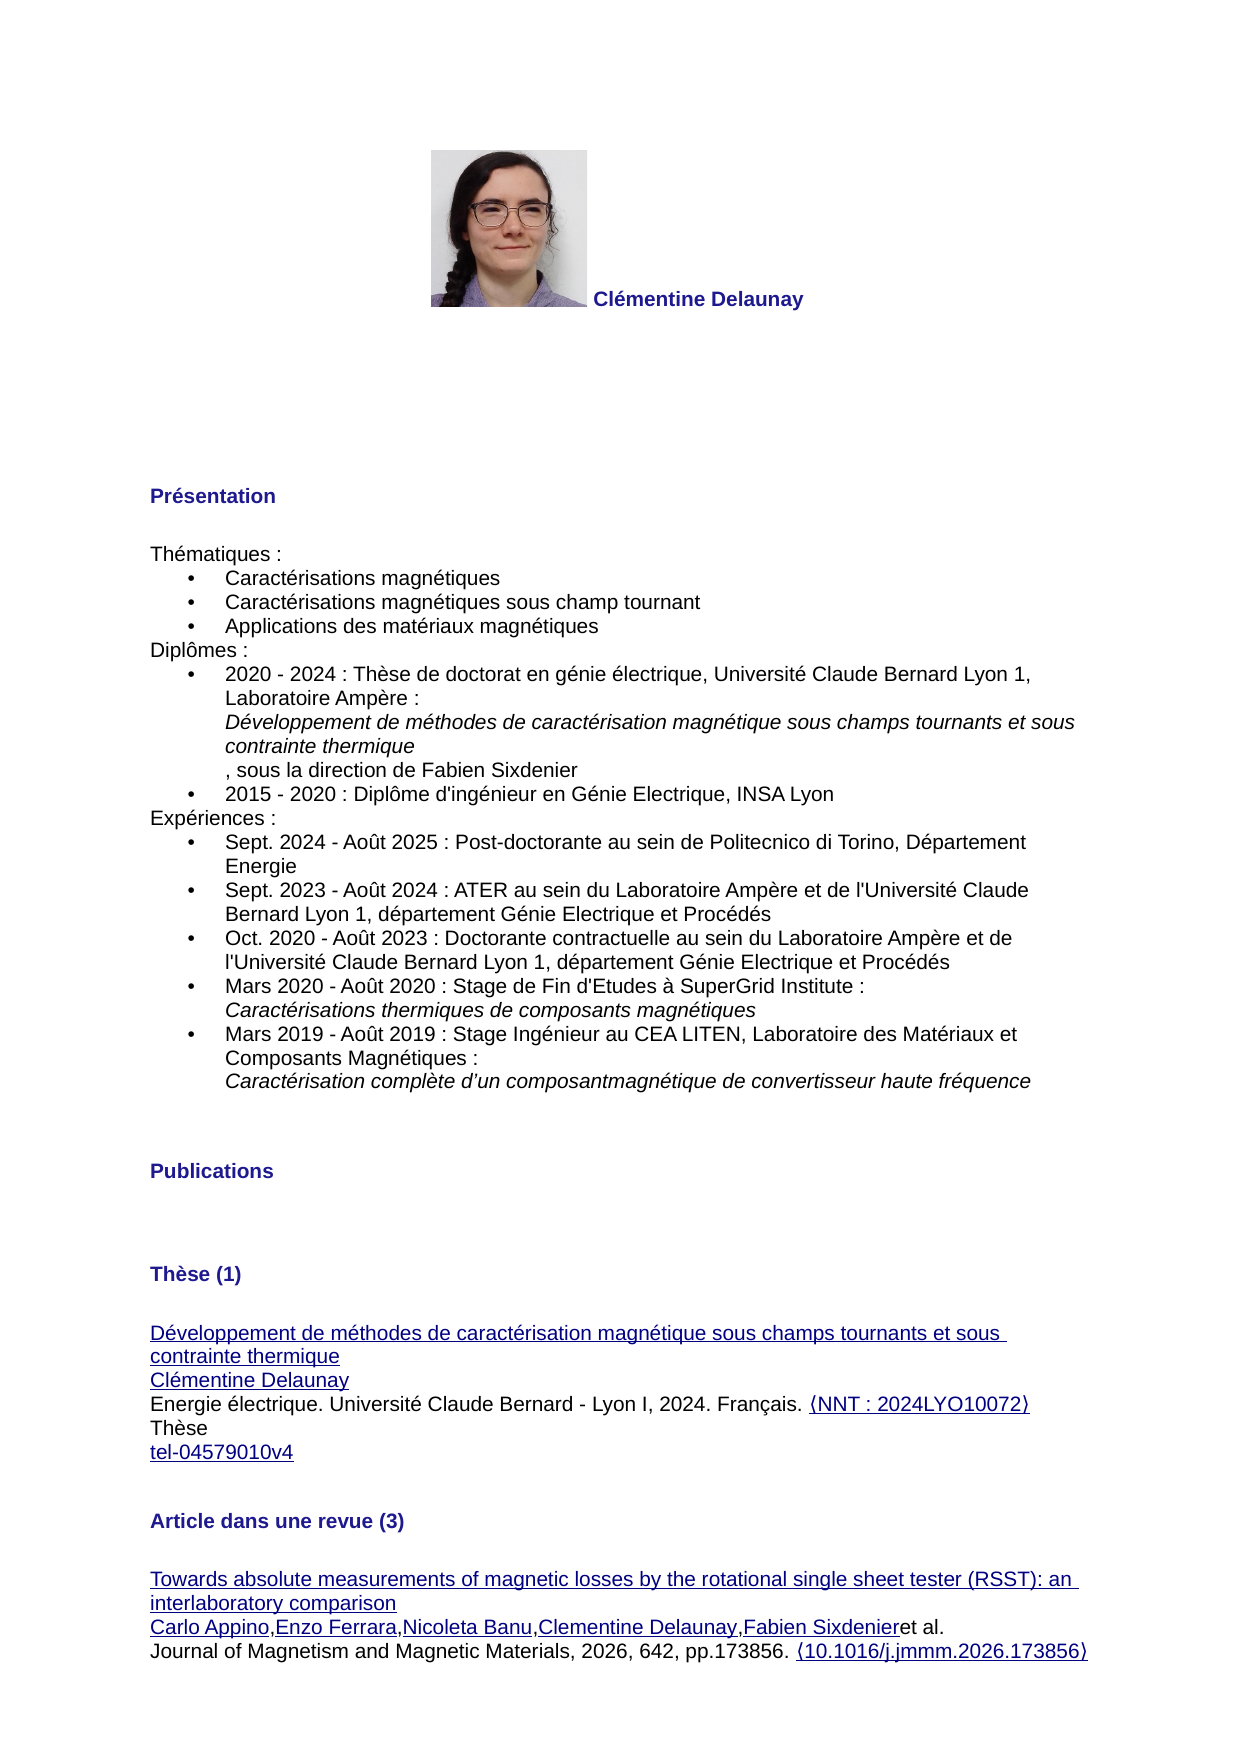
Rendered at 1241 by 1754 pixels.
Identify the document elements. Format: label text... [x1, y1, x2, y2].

subtitle Thèse (1) [150, 1262, 1090, 1286]
list Développement de méthodes de caractérisation magnétique sous champs tournants et sous contrainte thermique [187, 710, 1090, 758]
subtitle Publications [150, 1159, 1090, 1183]
list Sept. 2024 - Août 2025 : Post-doctorante au sein de Politecnico di Torino, Département Energie [187, 830, 1090, 878]
table_header Développement de méthodes de caractérisation magnétique sous champs tournants et sous contrainte thermique Clémentine Delaunay Energie électrique. Université Claude Bernard - Lyon I, 2024. Français. ⟨NNT : 2024LYO10072⟩ Thèse tel-04579010v4 [150, 1320, 1090, 1464]
subtitle Présentation [150, 484, 1090, 508]
subtitle Clémentine Delaunay [150, 150, 1090, 311]
picture [431, 150, 588, 307]
list 2015 - 2020 : Diplôme d'ingénieur en Génie Electrique, INSA Lyon [187, 782, 1090, 806]
list Applications des matériaux magnétiques [187, 614, 1090, 638]
list Mars 2020 - Août 2020 : Stage de Fin d'Etudes à SuperGrid Institute : [187, 973, 1090, 997]
list Sept. 2023 - Août 2024 : ATER au sein du Laboratoire Ampère et de l'Université Claude Bernard Lyon 1, département Génie Electrique et Procédés [187, 878, 1090, 926]
list Caractérisations thermiques de composants magnétiques [187, 997, 1090, 1021]
subtitle Article dans une revue (3) [150, 1509, 1090, 1533]
subtitle Diplômes : [150, 638, 1090, 662]
list Caractérisations magnétiques sous champ tournant [187, 590, 1090, 614]
list Caractérisations magnétiques [187, 566, 1090, 590]
list Caractérisation complète d’un composantmagnétique de convertisseur haute fréquence [187, 1069, 1090, 1093]
subtitle Thématiques : [150, 542, 1090, 566]
table_header Towards absolute measurements of magnetic losses by the rotational single sheet tester (RSST): an interlaboratory comparison Carlo Appino,Enzo Ferrara,Nicoleta Banu,Clementine Delaunay,Fabien Sixdenieret al. Journal of Magnetism and Magnetic Materials, 2026, 642, pp.173856. ⟨10.1016/j.jmmm.2026.173856⟩ [150, 1567, 1090, 1663]
list Mars 2019 - Août 2019 : Stage Ingénieur au CEA LITEN, Laboratoire des Matériaux et Composants Magnétiques : [187, 1021, 1090, 1069]
list , sous la direction de Fabien Sixdenier [187, 758, 1090, 782]
list Oct. 2020 - Août 2023 : Doctorante contractuelle au sein du Laboratoire Ampère et de l'Université Claude Bernard Lyon 1, département Génie Electrique et Procédés [187, 926, 1090, 973]
list 2020 - 2024 : Thèse de doctorat en génie électrique, Université Claude Bernard Lyon 1, Laboratoire Ampère : [187, 662, 1090, 710]
subtitle Expériences : [150, 806, 1090, 830]
